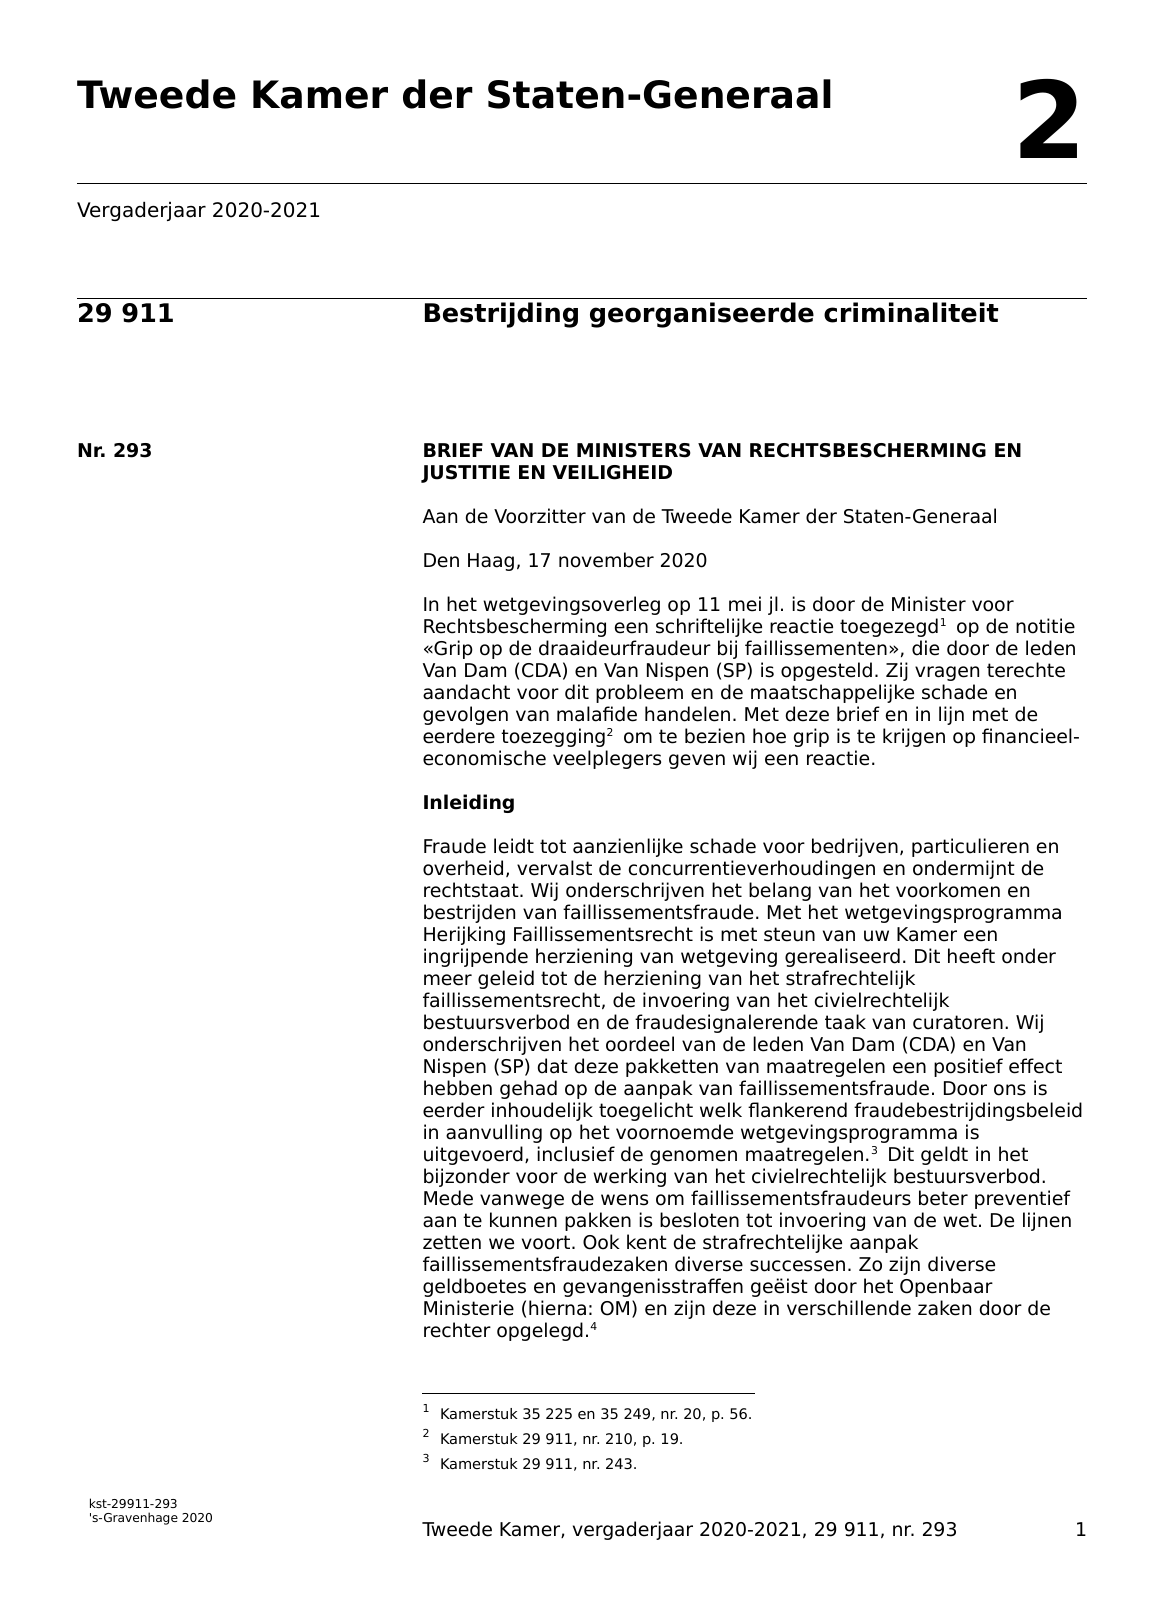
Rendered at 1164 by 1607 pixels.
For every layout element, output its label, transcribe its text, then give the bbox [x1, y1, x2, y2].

text Kamerstuk 29 911, nr. 243. [422, 1452, 1087, 1474]
text kst-29911-293 [88, 1497, 323, 1511]
table_header 2 [886, 59, 1087, 183]
text In het wetgevingsoverleg op 11 mei jl. is door de Minister voor Rechtsbescherming een schriftelijke reactie toegezegd op de notitie «Grip op de draaideurfraudeur bij faillissementen», die door de leden Van Dam (CDA) en Van Nispen (SP) is opgesteld. Zij vragen terechte aandacht voor dit probleem en de maatschappelijke schade en gevolgen van malafide handelen. Met deze brief en in lijn met de eerdere toezegging om te bezien hoe grip is te krijgen op financieel-economische veelplegers geven wij een reactie. [422, 594, 1087, 770]
text Fraude leidt tot aanzienlijke schade voor bedrijven, particulieren en overheid, vervalst de concurrentieverhoudingen en ondermijnt de rechtstaat. Wij onderschrijven het belang van het voorkomen en bestrijden van faillissementsfraude. Met het wetgevingsprogramma Herijking Faillissementsrecht is met steun van uw Kamer een ingrijpende herziening van wetgeving gerealiseerd. Dit heeft onder meer geleid tot de herziening van het strafrechtelijk faillissementsrecht, de invoering van het civielrechtelijk bestuursverbod en de fraudesignalerende taak van curatoren. Wij onderschrijven het oordeel van de leden Van Dam (CDA) en Van Nispen (SP) dat deze pakketten van maatregelen een positief effect hebben gehad op de aanpak van faillissementsfraude. Door ons is eerder inhoudelijk toegelicht welk flankerend fraudebestrijdingsbeleid in aanvulling op het voornoemde wetgevingsprogramma is uitgevoerd, inclusief de genomen maatregelen. Dit geldt in het bijzonder voor de werking van het civielrechtelijk bestuursverbod. Mede vanwege de wens om faillissementsfraudeurs beter preventief aan te kunnen pakken is besloten tot invoering van de wet. De lijnen zetten we voort. Ook kent de strafrechtelijke aanpak faillissementsfraudezaken diverse successen. Zo zijn diverse geldboetes en gevangenisstraffen geëist door het Openbaar Ministerie (hierna: OM) en zijn deze in verschillende zaken door de rechter opgelegd. [422, 836, 1087, 1342]
text Kamerstuk 29 911, nr. 210, p. 19. [422, 1427, 1087, 1449]
subtitle Nr. 293 BRIEF VAN DE MINISTERS VAN RECHTSBESCHERMING EN JUSTITIE EN VEILIGHEID [77, 440, 1087, 484]
text 's-Gravenhage 2020 [88, 1511, 323, 1525]
subtitle 29 911 Bestrijding georganiseerde criminaliteit [77, 299, 1087, 329]
text Aan de Voorzitter van de Tweede Kamer der Staten-Generaal [422, 506, 1087, 528]
text Kamerstuk 35 225 en 35 249, nr. 20, p. 56. [422, 1402, 1087, 1424]
text Den Haag, 17 november 2020 [422, 550, 1087, 572]
table_header Tweede Kamer der Staten-Generaal [77, 59, 886, 183]
subtitle Inleiding [422, 792, 1087, 814]
table_cell Vergaderjaar 2020-2021 [77, 184, 1087, 298]
